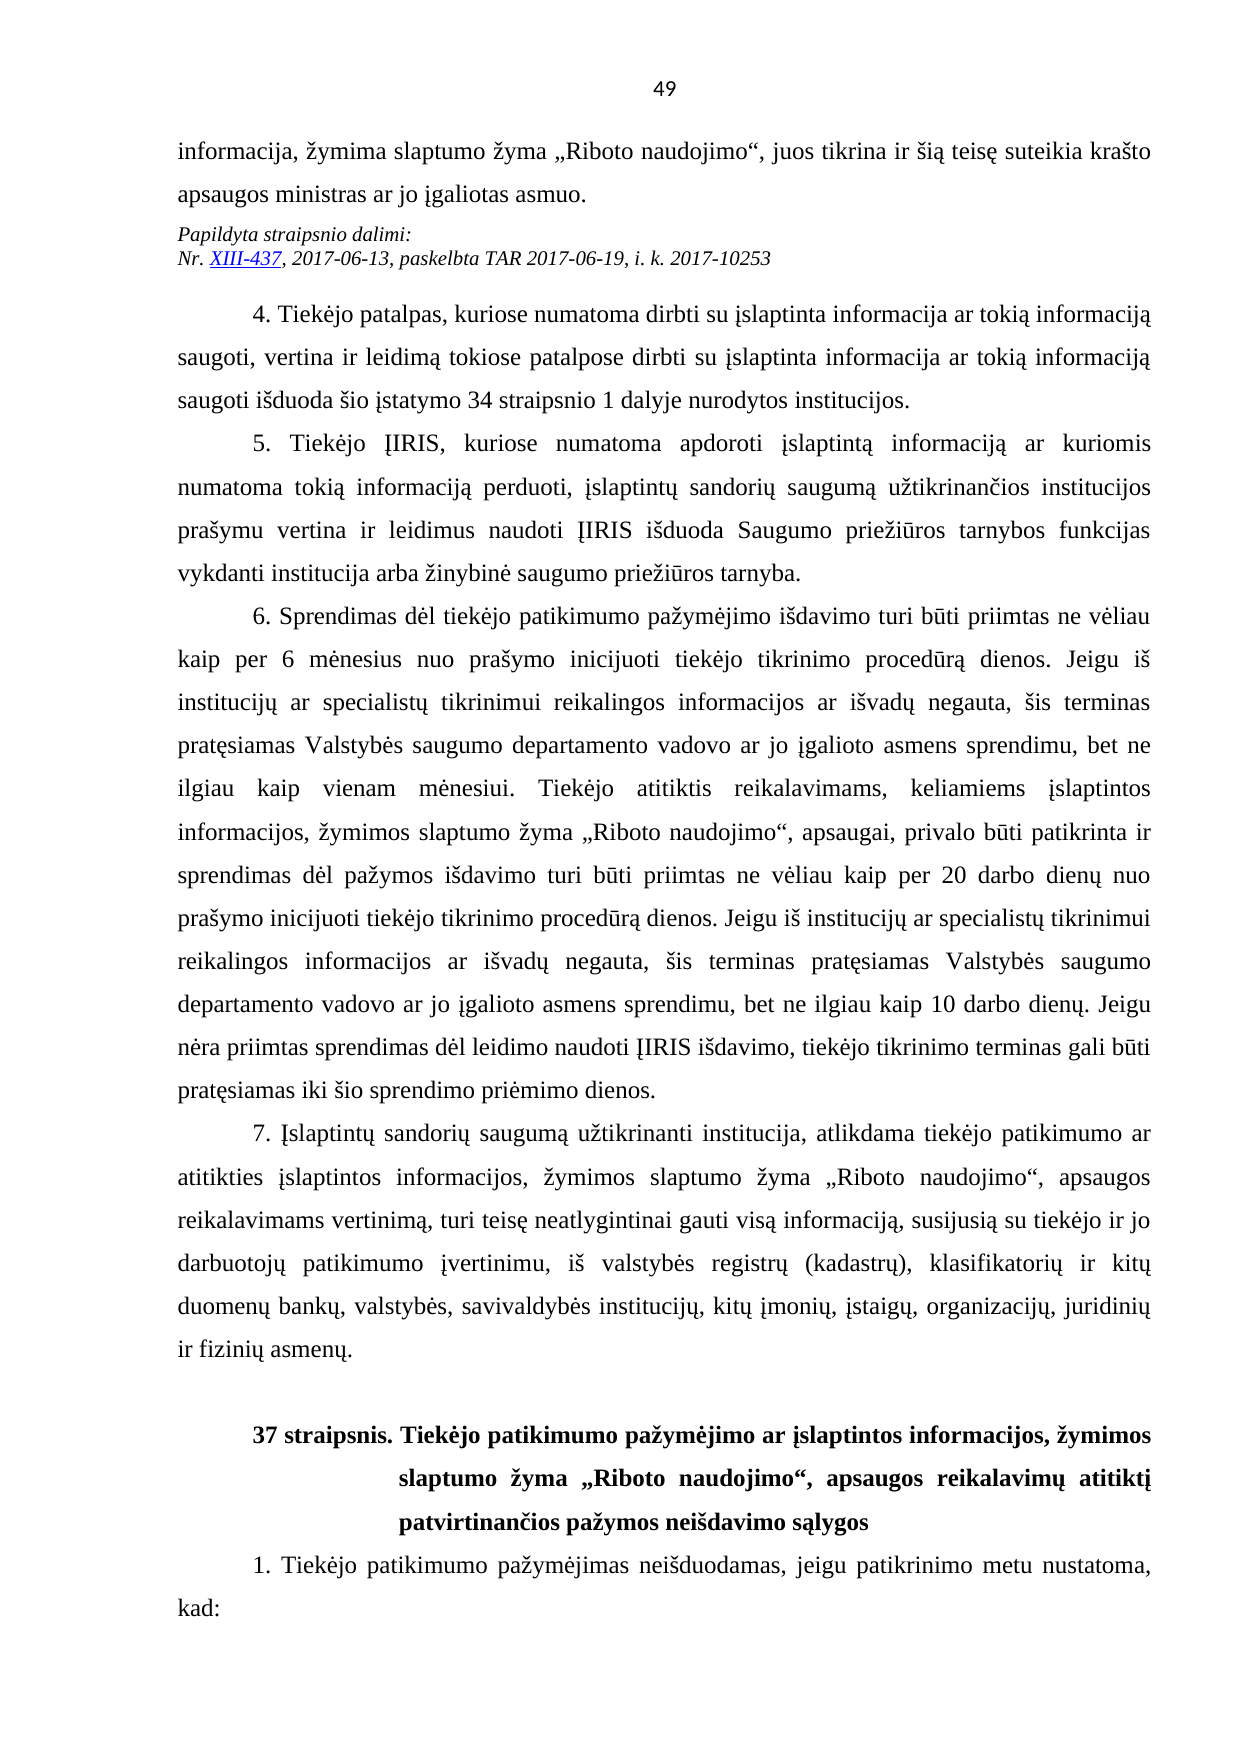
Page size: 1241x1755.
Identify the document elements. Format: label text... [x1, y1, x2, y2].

text 6. Sprendimas dėl tiekėjo patikimumo pažymėjimo išdavimo turi būti priimtas ne vėliau kaip per 6 mėnesius nuo prašymo inicijuoti tiekėjo tikrinimo procedūrą dienos. Jeigu iš institucijų ar specialistų tikrinimui reikalingos informacijos ar išvadų negauta, šis terminas pratęsiamas Valstybės saugumo departamento vadovo ar jo įgalioto asmens sprendimu, bet ne ilgiau kaip vienam mėnesiui. Tiekėjo atitiktis reikalavimams, keliamiems įslaptintos informacijos, žymimos slaptumo žyma „Riboto naudojimo“, apsaugai, privalo būti patikrinta ir sprendimas dėl pažymos išdavimo turi būti priimtas ne vėliau kaip per 20 darbo dienų nuo prašymo inicijuoti tiekėjo tikrinimo procedūrą dienos. Jeigu iš institucijų ar specialistų tikrinimui reikalingos informacijos ar išvadų negauta, šis terminas pratęsiamas Valstybės saugumo departamento vadovo ar jo įgalioto asmens sprendimu, bet ne ilgiau kaip 10 darbo dienų. Jeigu nėra priimtas sprendimas dėl leidimo naudoti ĮIRIS išdavimo, tiekėjo tikrinimo terminas gali būti pratęsiamas iki šio sprendimo priėmimo dienos. [177, 601, 1152, 1104]
text 4. Tiekėjo patalpas, kuriose numatoma dirbti su įslaptinta informacija ar tokią informaciją saugoti, vertina ir leidimą tokiose patalpose dirbti su įslaptinta informacija ar tokią informaciją saugoti išduoda šio įstatymo 34 straipsnio 1 dalyje nurodytos institucijos. [177, 299, 1152, 414]
text informacija, žymima slaptumo žyma „Riboto naudojimo“, juos tikrina ir šią teisę suteikia krašto apsaugos ministras ar jo įgaliotas asmuo. [177, 136, 1152, 208]
text Papildyta straipsnio dalimi: [177, 222, 1152, 246]
text 1. Tiekėjo patikimumo pažymėjimas neišduodamas, jeigu patikrinimo metu nustatoma, kad: [177, 1550, 1152, 1622]
text 7. Įslaptintų sandorių saugumą užtikrinanti institucija, atlikdama tiekėjo patikimumo ar atitikties įslaptintos informacijos, žymimos slaptumo žyma „Riboto naudojimo“, apsaugos reikalavimams vertinimą, turi teisę neatlygintinai gauti visą informaciją, susijusią su tiekėjo ir jo darbuotojų patikimumo įvertinimu, iš valstybės registrų (kadastrų), klasifikatorių ir kitų duomenų bankų, valstybės, savivaldybės institucijų, kitų įmonių, įstaigų, organizacijų, juridinių ir fizinių asmenų. [177, 1118, 1152, 1363]
text 37 straipsnis. Tiekėjo patikimumo pažymėjimo ar įslaptintos informacijos, žymimos slaptumo žyma „Riboto naudojimo“, apsaugos reikalavimų atitiktį patvirtinančios pažymos neišdavimo sąlygos [252, 1420, 1152, 1535]
text Nr. XIII-437, 2017-06-13, paskelbta TAR 2017-06-19, i. k. 2017-10253 [177, 246, 1152, 270]
text 5. Tiekėjo ĮIRIS, kuriose numatoma apdoroti įslaptintą informaciją ar kuriomis numatoma tokią informaciją perduoti, įslaptintų sandorių saugumą užtikrinančios institucijos prašymu vertina ir leidimus naudoti ĮIRIS išduoda Saugumo priežiūros tarnybos funkcijas vykdanti institucija arba žinybinė saugumo priežiūros tarnyba. [177, 428, 1152, 587]
